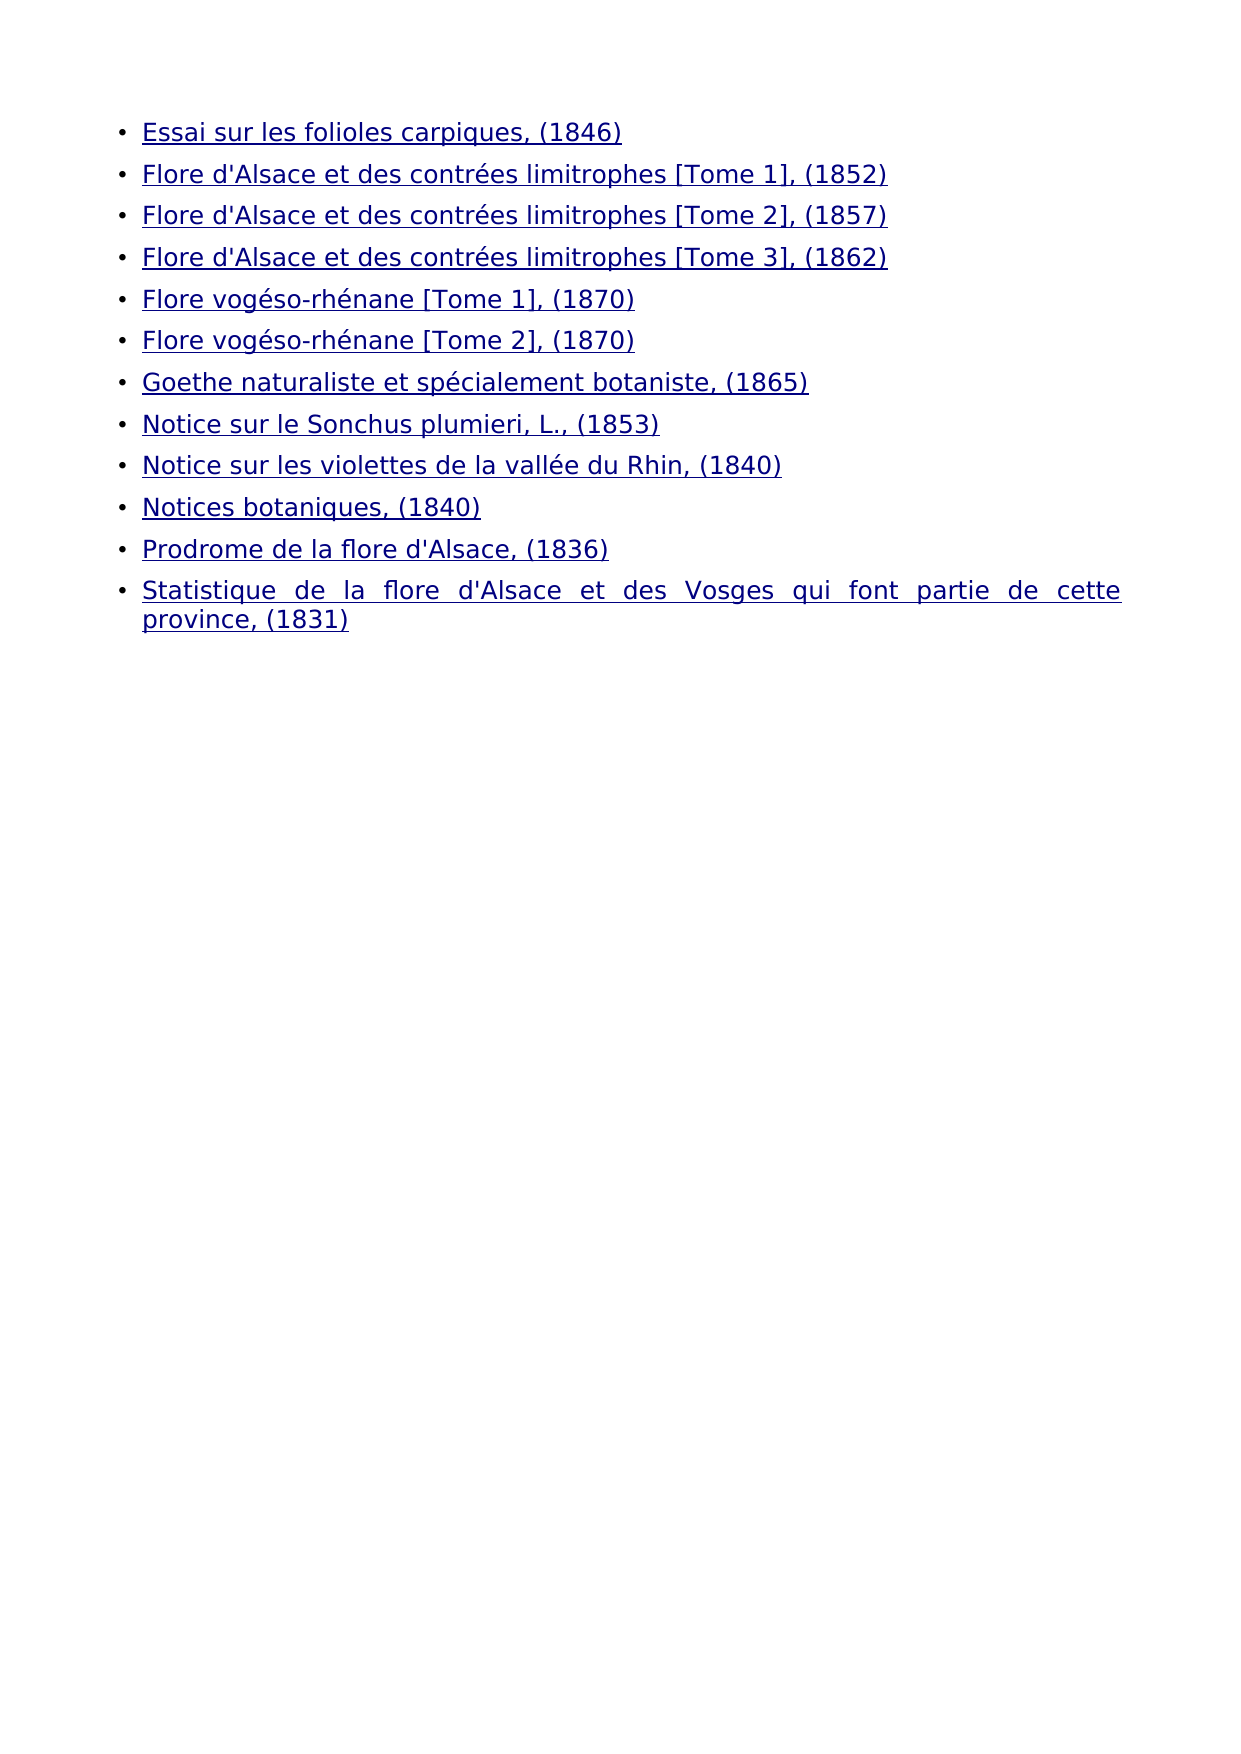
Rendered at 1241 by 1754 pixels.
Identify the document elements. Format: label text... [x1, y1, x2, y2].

list Notices botaniques, (1840) [118, 493, 1122, 522]
list Statistique de la flore d'Alsace et des Vosges qui font partie de cette province, (1831) [118, 576, 1122, 635]
list Flore vogéso-rhénane [Tome 2], (1870) [118, 326, 1122, 356]
list Notice sur le Sonchus plumieri, L., (1853) [118, 410, 1122, 439]
list Prodrome de la flore d'Alsace, (1836) [118, 535, 1122, 564]
list Flore d'Alsace et des contrées limitrophes [Tome 2], (1857) [118, 201, 1122, 231]
list Essai sur les folioles carpiques, (1846) [118, 118, 1122, 147]
list Flore d'Alsace et des contrées limitrophes [Tome 3], (1862) [118, 243, 1122, 272]
list Flore d'Alsace et des contrées limitrophes [Tome 1], (1852) [118, 160, 1122, 189]
list Notice sur les violettes de la vallée du Rhin, (1840) [118, 451, 1122, 481]
list Flore vogéso-rhénane [Tome 1], (1870) [118, 285, 1122, 314]
list Goethe naturaliste et spécialement botaniste, (1865) [118, 368, 1122, 397]
